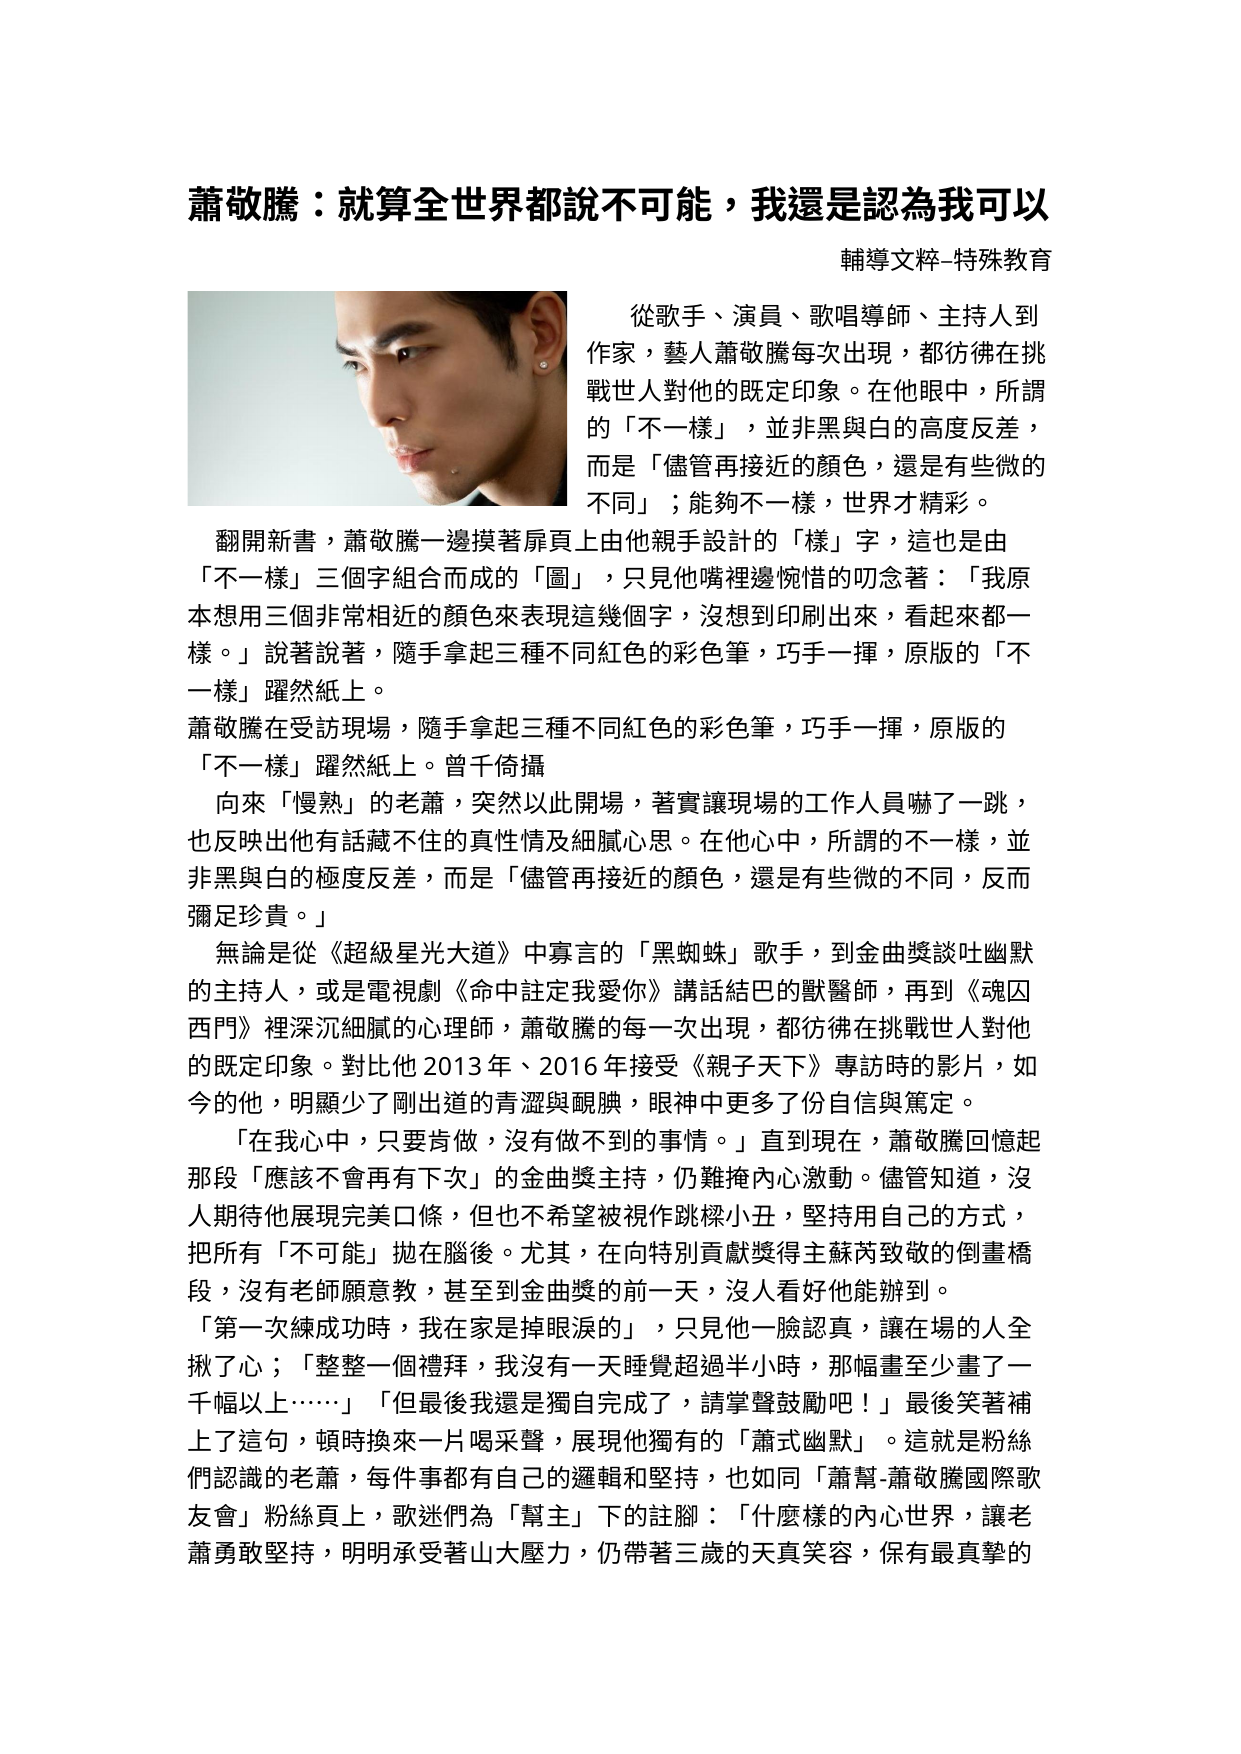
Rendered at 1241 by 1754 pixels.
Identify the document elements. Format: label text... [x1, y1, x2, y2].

text 翻開新書，蕭敬騰一邊摸著扉頁上由他親手設計的「樣」字，這也是由「不一樣」三個字組合而成的「圖」，只見他嘴裡邊惋惜的叨念著：「我原本想用三個非常相近的顏色來表現這幾個字，沒想到印刷出來，看起來都一樣。」說著說著，隨手拿起三種不同紅色的彩色筆，巧手一揮，原版的「不一樣」躍然紙上。 [187, 521, 1053, 708]
text 「在我心中，只要肯做，沒有做不到的事情。」直到現在，蕭敬騰回憶起那段「應該不會再有下次」的金曲獎主持，仍難掩內心激動。儘管知道，沒人期待他展現完美口條，但也不希望被視作跳樑小丑，堅持用自己的方式，把所有「不可能」拋在腦後。尤其，在向特別貢獻獎得主蘇芮致敬的倒畫橋段，沒有老師願意教，甚至到金曲獎的前一天，沒人看好他能辦到。 [187, 1121, 1053, 1308]
text 蕭敬騰：就算全世界都說不可能，我還是認為我可以 [187, 164, 1053, 239]
text 輔導文粹–特殊教育 [187, 239, 1053, 277]
text 「第一次練成功時，我在家是掉眼淚的」，只見他一臉認真，讓在場的人全揪了心；「整整一個禮拜，我沒有一天睡覺超過半小時，那幅畫至少畫了一千幅以上……」「但最後我還是獨自完成了，請掌聲鼓勵吧！」最後笑著補上了這句，頓時換來一片喝采聲，展現他獨有的「蕭式幽默」。這就是粉絲們認識的老蕭，每件事都有自己的邏輯和堅持，也如同「蕭幫-蕭敬騰國際歌友會」粉絲頁上，歌迷們為「幫主」下的註腳：「什麼樣的內心世界，讓老蕭勇敢堅持，明明承受著山大壓力，仍帶著三歲的天真笑容，保有最真摯的 [187, 1308, 1053, 1571]
text 從歌手、演員、歌唱導師、主持人到作家，藝人蕭敬騰每次出現，都彷彿在挑戰世人對他的既定印象。在他眼中，所謂的「不一樣」，並非黑與白的高度反差，而是「儘管再接近的顏色，還是有些微的不同」；能夠不一樣，世界才精彩。 [187, 296, 1053, 521]
text 向來「慢熟」的老蕭，突然以此開場，著實讓現場的工作人員嚇了一跳，也反映出他有話藏不住的真性情及細膩心思。在他心中，所謂的不一樣，並非黑與白的極度反差，而是「儘管再接近的顏色，還是有些微的不同，反而彌足珍貴。」 無論是從《超級星光大道》中寡言的「黑蜘蛛」歌手，到金曲獎談吐幽默的主持人，或是電視劇《命中註定我愛你》講話結巴的獸醫師，再到《魂囚西門》裡深沉細膩的心理師，蕭敬騰的每一次出現，都彷彿在挑戰世人對他的既定印象。對比他2013年、2016年接受《親子天下》專訪時的影片，如今的他，明顯少了剛出道的青澀與靦腆，眼神中更多了份自信與篤定。 [187, 783, 1053, 1121]
picture [187, 291, 568, 506]
text 蕭敬騰在受訪現場，隨手拿起三種不同紅色的彩色筆，巧手一揮，原版的「不一樣」躍然紙上。曾千倚攝 [187, 708, 1053, 783]
